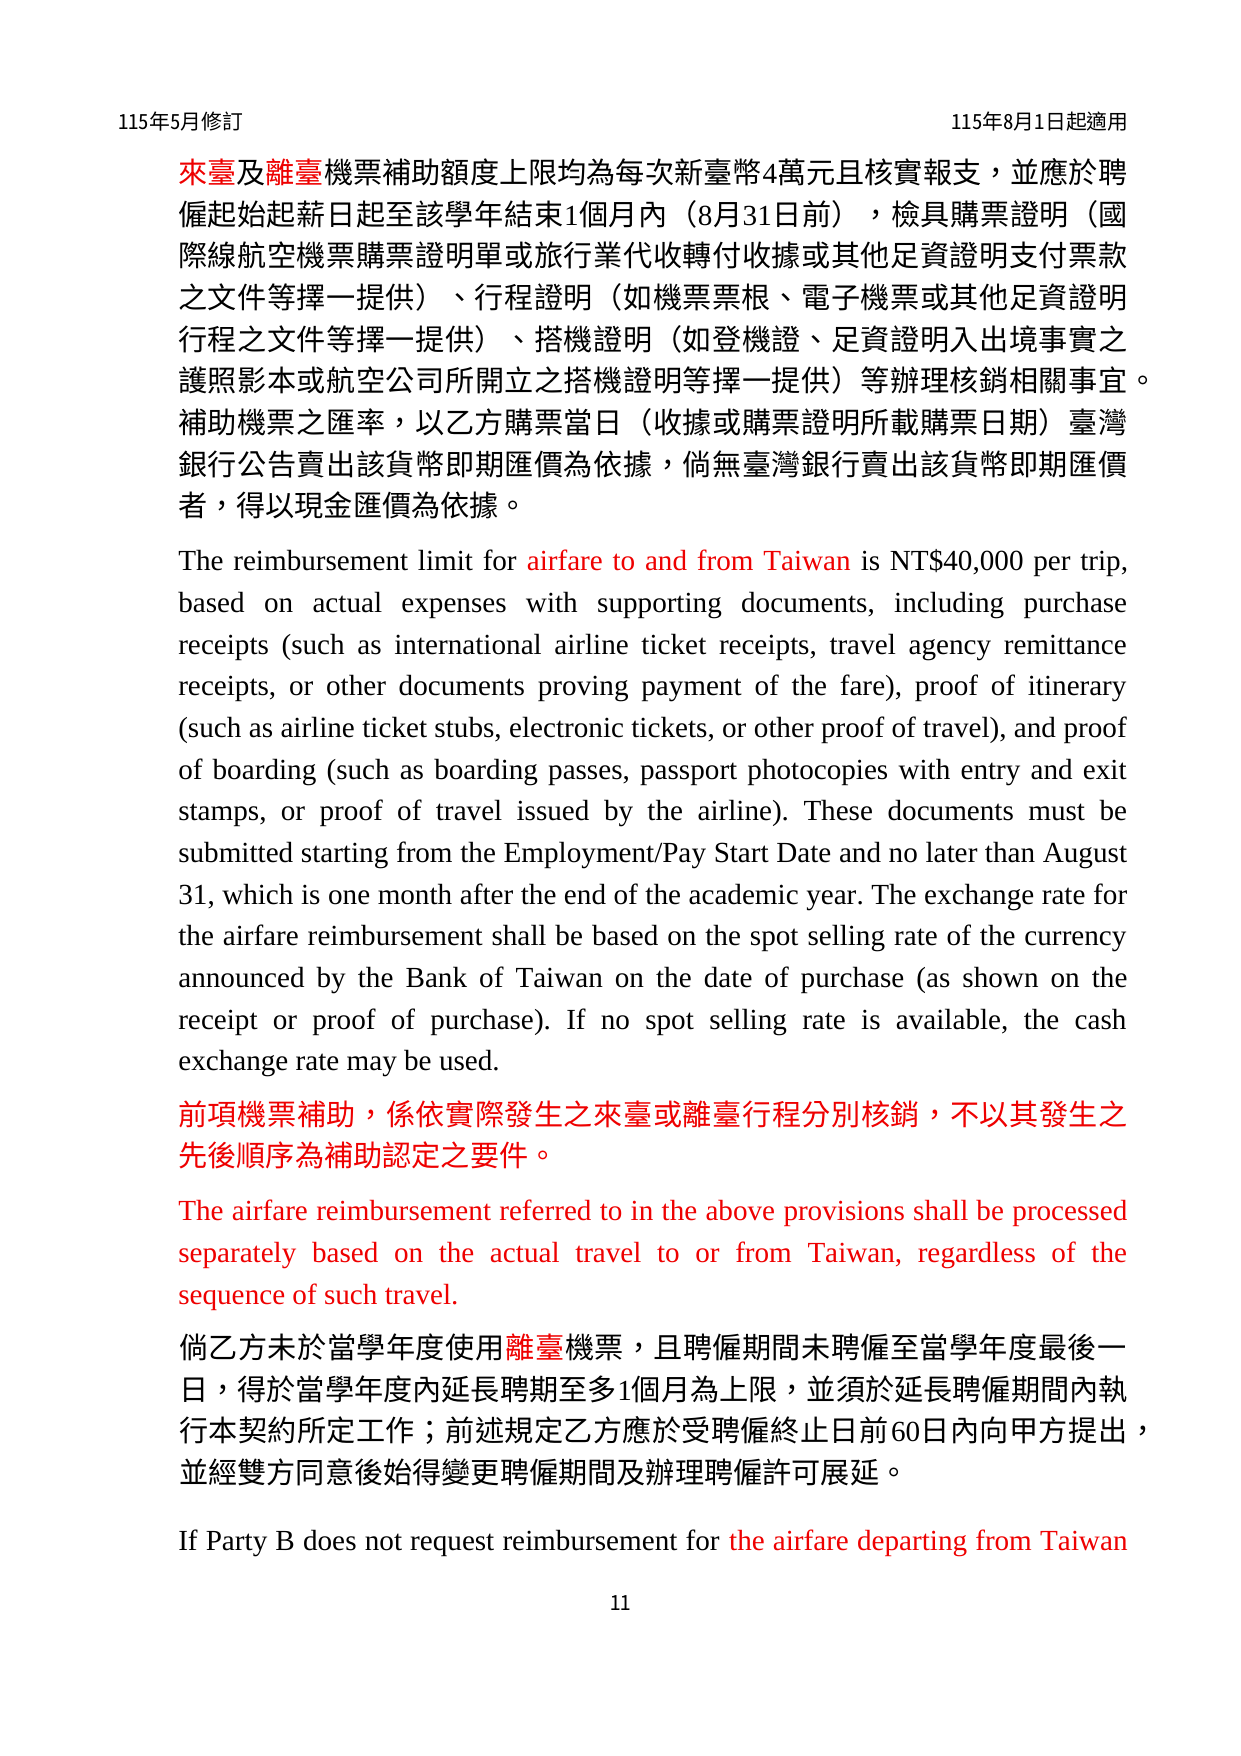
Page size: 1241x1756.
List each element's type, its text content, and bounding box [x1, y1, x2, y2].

text 來臺及離臺機票補助額度上限均為每次新臺幣4萬元且核實報支，並應於聘僱起始起薪日起至該學年結束1個月內（8月31日前），檢具購票證明（國際線航空機票購票證明單或旅行業代收轉付收據或其他足資證明支付票款之文件等擇一提供）、行程證明（如機票票根、電子機票或其他足資證明行程之文件等擇一提供）、搭機證明（如登機證、足資證明入出境事實之護照影本或航空公司所開立之搭機證明等擇一提供）等辦理核銷相關事宜。補助機票之匯率，以乙方購票當日（收據或購票證明所載購票日期）臺灣銀行公告賣出該貨幣即期匯價為依據，倘無臺灣銀行賣出該貨幣即期匯價者，得以現金匯價為依據。 [178, 150, 1128, 525]
text The reimbursement limit for airfare to and from Taiwan is NT$40,000 per trip, based on actual expenses with supporting documents, including purchase receipts (such as international airline ticket receipts, travel agency remittance receipts, or other documents proving payment of the fare), proof of itinerary (such as airline ticket stubs, electronic tickets, or other proof of travel), and proof of boarding (such as boarding passes, passport photocopies with entry and exit stamps, or proof of travel issued by the airline). These documents must be submitted starting from the Employment/Pay Start Date and no later than August 31, which is one month after the end of the academic year. The exchange rate for the airfare reimbursement shall be based on the spot selling rate of the currency announced by the Bank of Taiwan on the date of purchase (as shown on the receipt or proof of purchase). If no spot selling rate is available, the cash exchange rate may be used. [178, 537, 1128, 1079]
text 倘乙方未於當學年度使用離臺機票，且聘僱期間未聘僱至當學年度最後一日，得於當學年度內延長聘期至多1個月為上限，並須於延長聘僱期間內執行本契約所定工作；前述規定乙方應於受聘僱終止日前60日內向甲方提出，並經雙方同意後始得變更聘僱期間及辦理聘僱許可展延。 [179, 1325, 1128, 1492]
text If Party B does not request reimbursement for the airfare departing from Taiwan [178, 1517, 1128, 1558]
text 前項機票補助，係依實際發生之來臺或離臺行程分別核銷，不以其發生之先後順序為補助認定之要件。 [178, 1092, 1128, 1175]
text The airfare reimbursement referred to in the above provisions shall be processed separately based on the actual travel to or from Taiwan, regardless of the sequence of such travel. [178, 1187, 1128, 1312]
